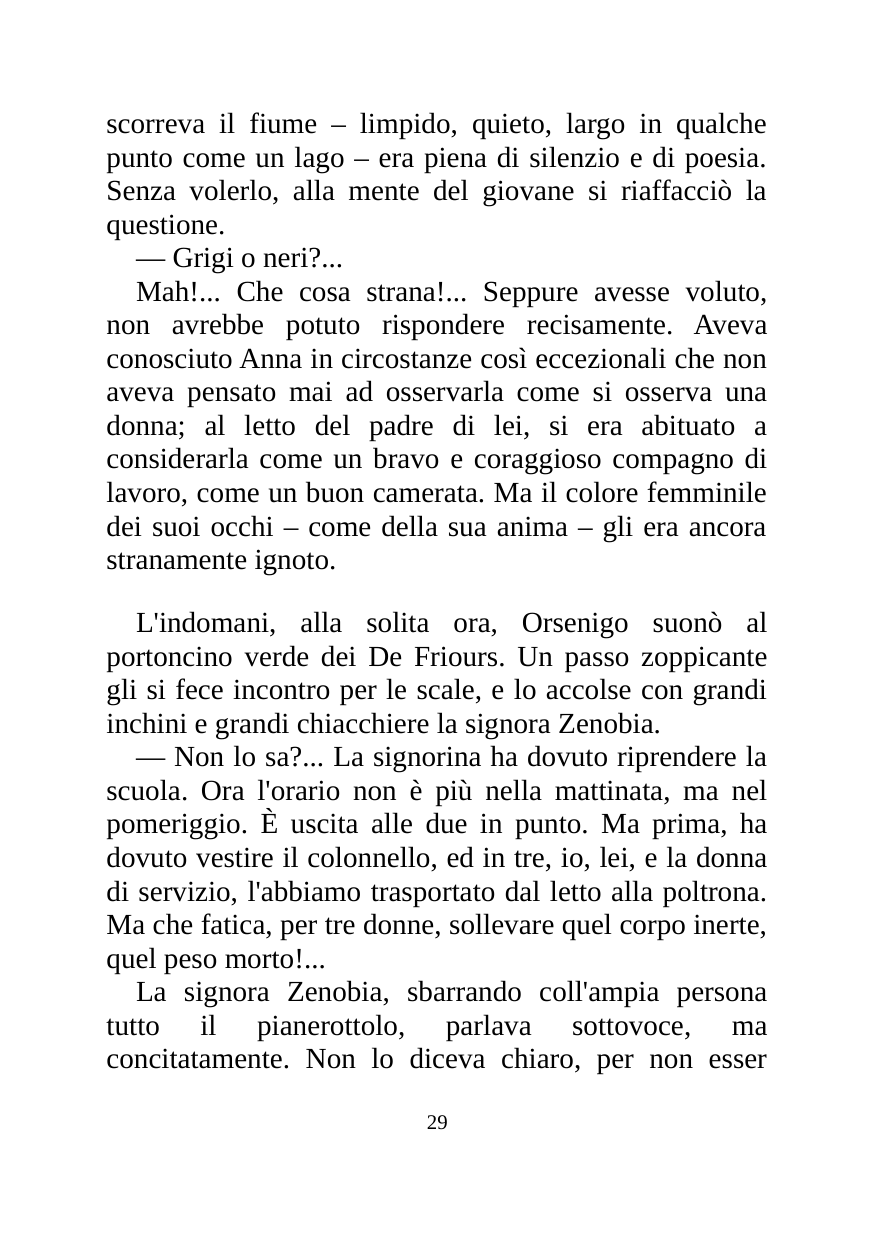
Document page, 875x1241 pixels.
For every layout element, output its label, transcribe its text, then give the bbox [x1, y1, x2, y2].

text La signora Zenobia, sbarrando coll'ampia persona tutto il pianerottolo, parlava sottovoce, ma concitatamente. Non lo diceva chiaro, per non esser [106, 974, 768, 1075]
text Mah!... Che cosa strana!... Seppure avesse voluto, non avrebbe potuto rispondere recisamente. Aveva conosciuto Anna in circostanze così eccezionali che non aveva pensato mai ad osservarla come si osserva una donna; al letto del padre di lei, si era abituato a considerarla come un bravo e coraggioso compagno di lavoro, come un buon camerata. Ma il colore femminile dei suoi occhi – come della sua anima – gli era ancora stranamente ignoto. [106, 274, 768, 576]
text — Non lo sa?... La signorina ha dovuto riprendere la scuola. Ora l'orario non è più nella mattinata, ma nel pomeriggio. È uscita alle due in punto. Ma prima, ha dovuto vestire il colonnello, ed in tre, io, lei, e la donna di servizio, l'abbiamo trasportato dal letto alla poltrona. Ma che fatica, per tre donne, sollevare quel corpo inerte, quel peso morto!... [106, 739, 768, 974]
text L'indomani, alla solita ora, Orsenigo suonò al portoncino verde dei De Friours. Un passo zoppicante gli si fece incontro per le scale, e lo accolse con grandi inchini e grandi chiacchiere la signora Zenobia. [106, 605, 768, 739]
text — Grigi o neri?... [106, 240, 768, 274]
text scorreva il fiume – limpido, quieto, largo in qualche punto come un lago – era piena di silenzio e di poesia. Senza volerlo, alla mente del giovane si riaffacciò la questione. [106, 106, 768, 240]
